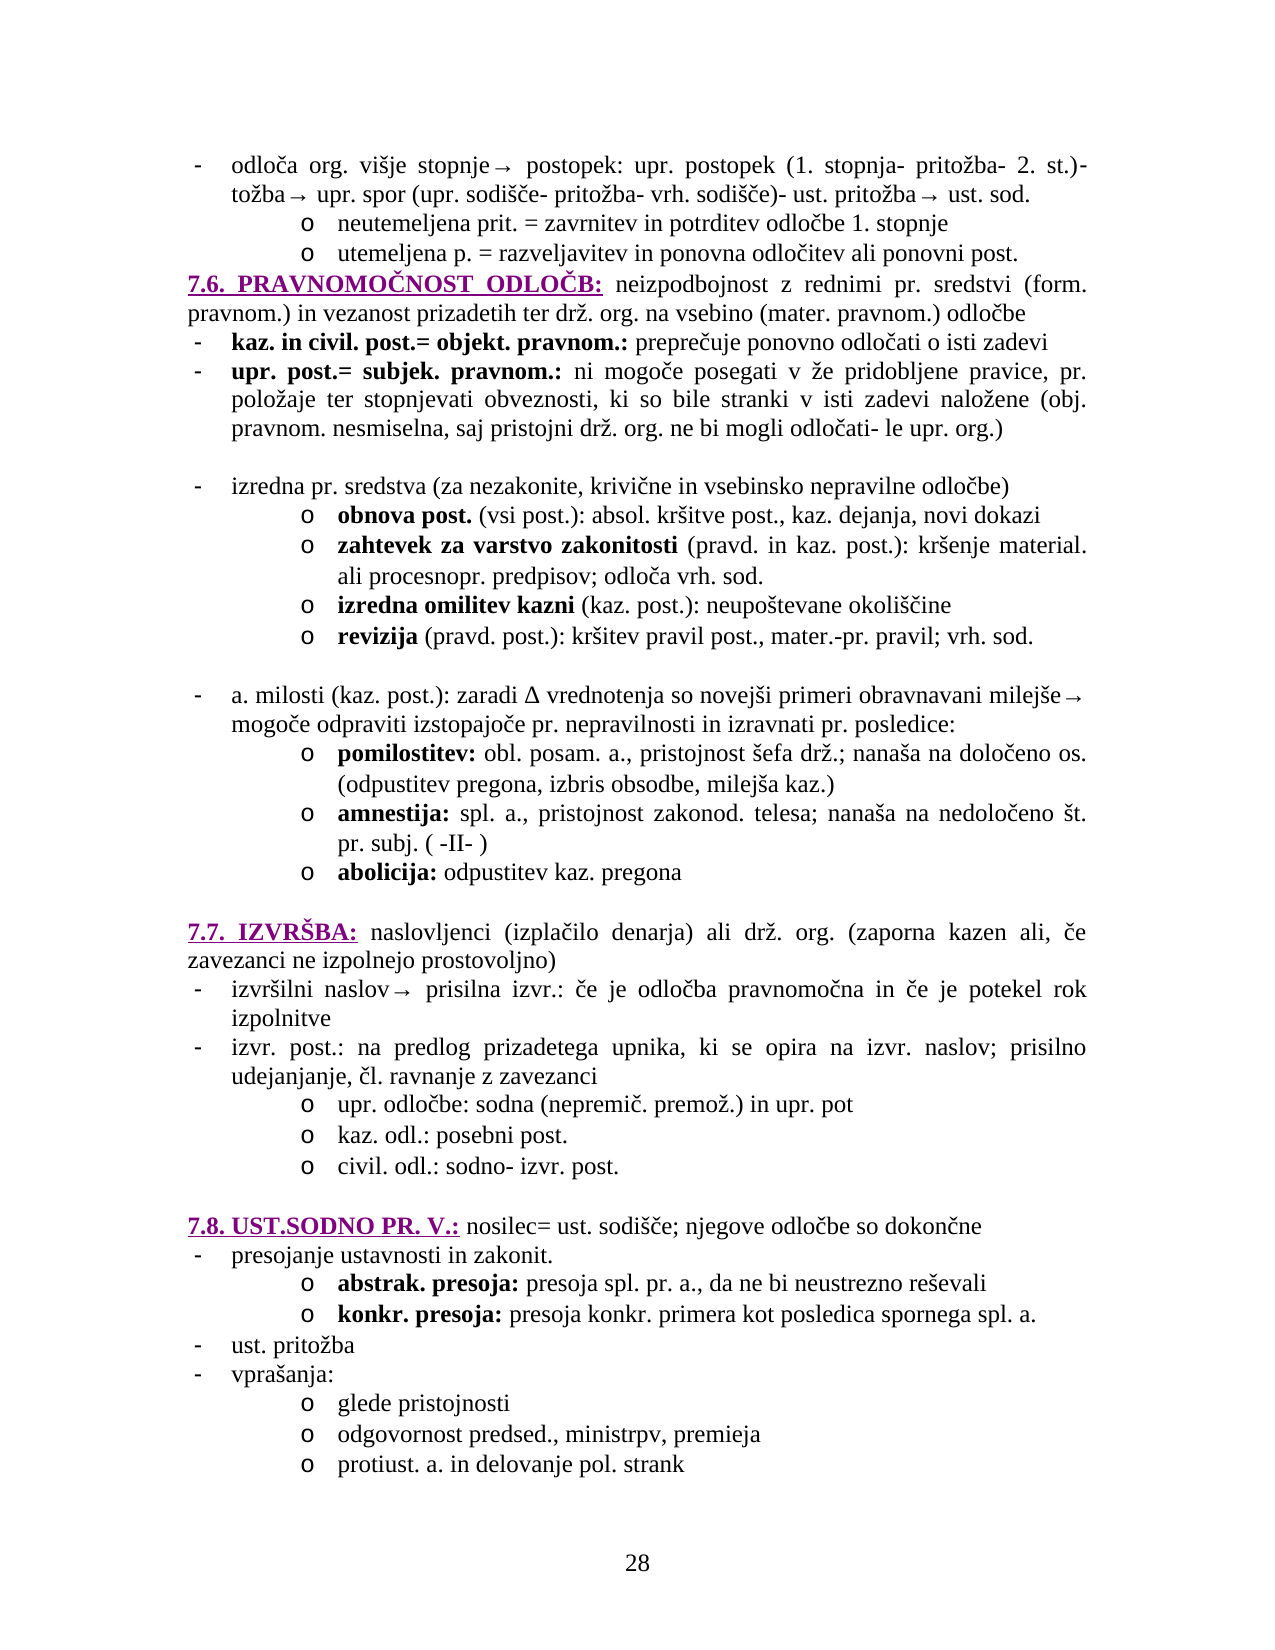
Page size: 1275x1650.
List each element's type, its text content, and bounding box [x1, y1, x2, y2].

list obnova post. (vsi post.): absol. kršitve post., kaz. dejanja, novi dokazi [300, 500, 1087, 531]
list odgovornost predsed., ministrpv, premieja [300, 1419, 1087, 1449]
list vprašanja: [194, 1359, 1087, 1388]
list pomilostitev: obl. posam. a., pristojnost šefa drž.; nanaša na določeno os. (odpustitev pregona, izbris obsodbe, milejša kaz.) [300, 738, 1087, 798]
list glede pristojnosti [300, 1388, 1087, 1419]
list upr. post.= subjek. pravnom.: ni mogoče posegati v že pridobljene pravice, pr. položaje ter stopnjevati obveznosti, ki so bile stranki v isti zadevi naložene (obj. pravnom. nesmiselna, saj pristojni drž. org. ne bi mogli odločati- le upr. org.) [194, 356, 1087, 442]
text 7.6. PRAVNOMOČNOST ODLOČB: neizpodbojnost z rednimi pr. sredstvi (form. pravnom.) in vezanost prizadetih ter drž. org. na vsebino (mater. pravnom.) odločbe [187, 269, 1087, 327]
list utemeljena p. = razveljavitev in ponovna odločitev ali ponovni post. [300, 238, 1087, 269]
list izredna omilitev kazni (kaz. post.): neupoštevane okoliščine [300, 590, 1087, 621]
list zahtevek za varstvo zakonitosti (pravd. in kaz. post.): kršenje material. ali procesnopr. predpisov; odloča vrh. sod. [300, 531, 1087, 590]
list konkr. presoja: presoja konkr. primera kot posledica spornega spl. a. [300, 1299, 1087, 1330]
list abstrak. presoja: presoja spl. pr. a., da ne bi neustrezno reševali [300, 1268, 1087, 1299]
list izvršilni naslov→ prisilna izvr.: če je odločba pravnomočna in če je potekel rok izpolnitve [194, 974, 1087, 1032]
text 7.7. IZVRŠBA: naslovljenci (izplačilo denarja) ali drž. org. (zaporna kazen ali, če zavezanci ne izpolnejo prostovoljno) [187, 917, 1087, 974]
list civil. odl.: sodno- izvr. post. [300, 1151, 1087, 1182]
list izvr. post.: na predlog prizadetega upnika, ki se opira na izvr. naslov; prisilno udejanjanje, čl. ravnanje z zavezanci [194, 1032, 1087, 1089]
list a. milosti (kaz. post.): zaradi ∆ vrednotenja so novejši primeri obravnavani milejše→ mogoče odpraviti izstopajoče pr. nepravilnosti in izravnati pr. posledice: [194, 681, 1087, 738]
list kaz. in civil. post.= objekt. pravnom.: preprečuje ponovno odločati o isti zadevi [194, 327, 1087, 356]
text 7.8. UST.SODNO PR. V.: nosilec= ust. sodišče; njegove odločbe so dokončne [187, 1211, 1087, 1239]
list neutemeljena prit. = zavrnitev in potrditev odločbe 1. stopnje [300, 208, 1087, 238]
list amnestija: spl. a., pristojnost zakonod. telesa; nanaša na nedoločeno št. pr. subj. ( -II- ) [300, 798, 1087, 857]
list ust. pritožba [194, 1330, 1087, 1359]
list odloča org. višje stopnje→ postopek: upr. postopek (1. stopnja- pritožba- 2. st.)- tožba→ upr. spor (upr. sodišče- pritožba- vrh. sodišče)- ust. pritožba→ ust. sod. [194, 150, 1087, 208]
list revizija (pravd. post.): kršitev pravil post., mater.-pr. pravil; vrh. sod. [300, 621, 1087, 652]
list abolicija: odpustitev kaz. pregona [300, 857, 1087, 888]
list presojanje ustavnosti in zakonit. [194, 1239, 1087, 1268]
list izredna pr. sredstva (za nezakonite, krivične in vsebinsko nepravilne odločbe) [194, 471, 1087, 500]
list upr. odločbe: sodna (nepremič. premož.) in upr. pot [300, 1089, 1087, 1120]
list protiust. a. in delovanje pol. strank [300, 1449, 1087, 1480]
list kaz. odl.: posebni post. [300, 1120, 1087, 1151]
